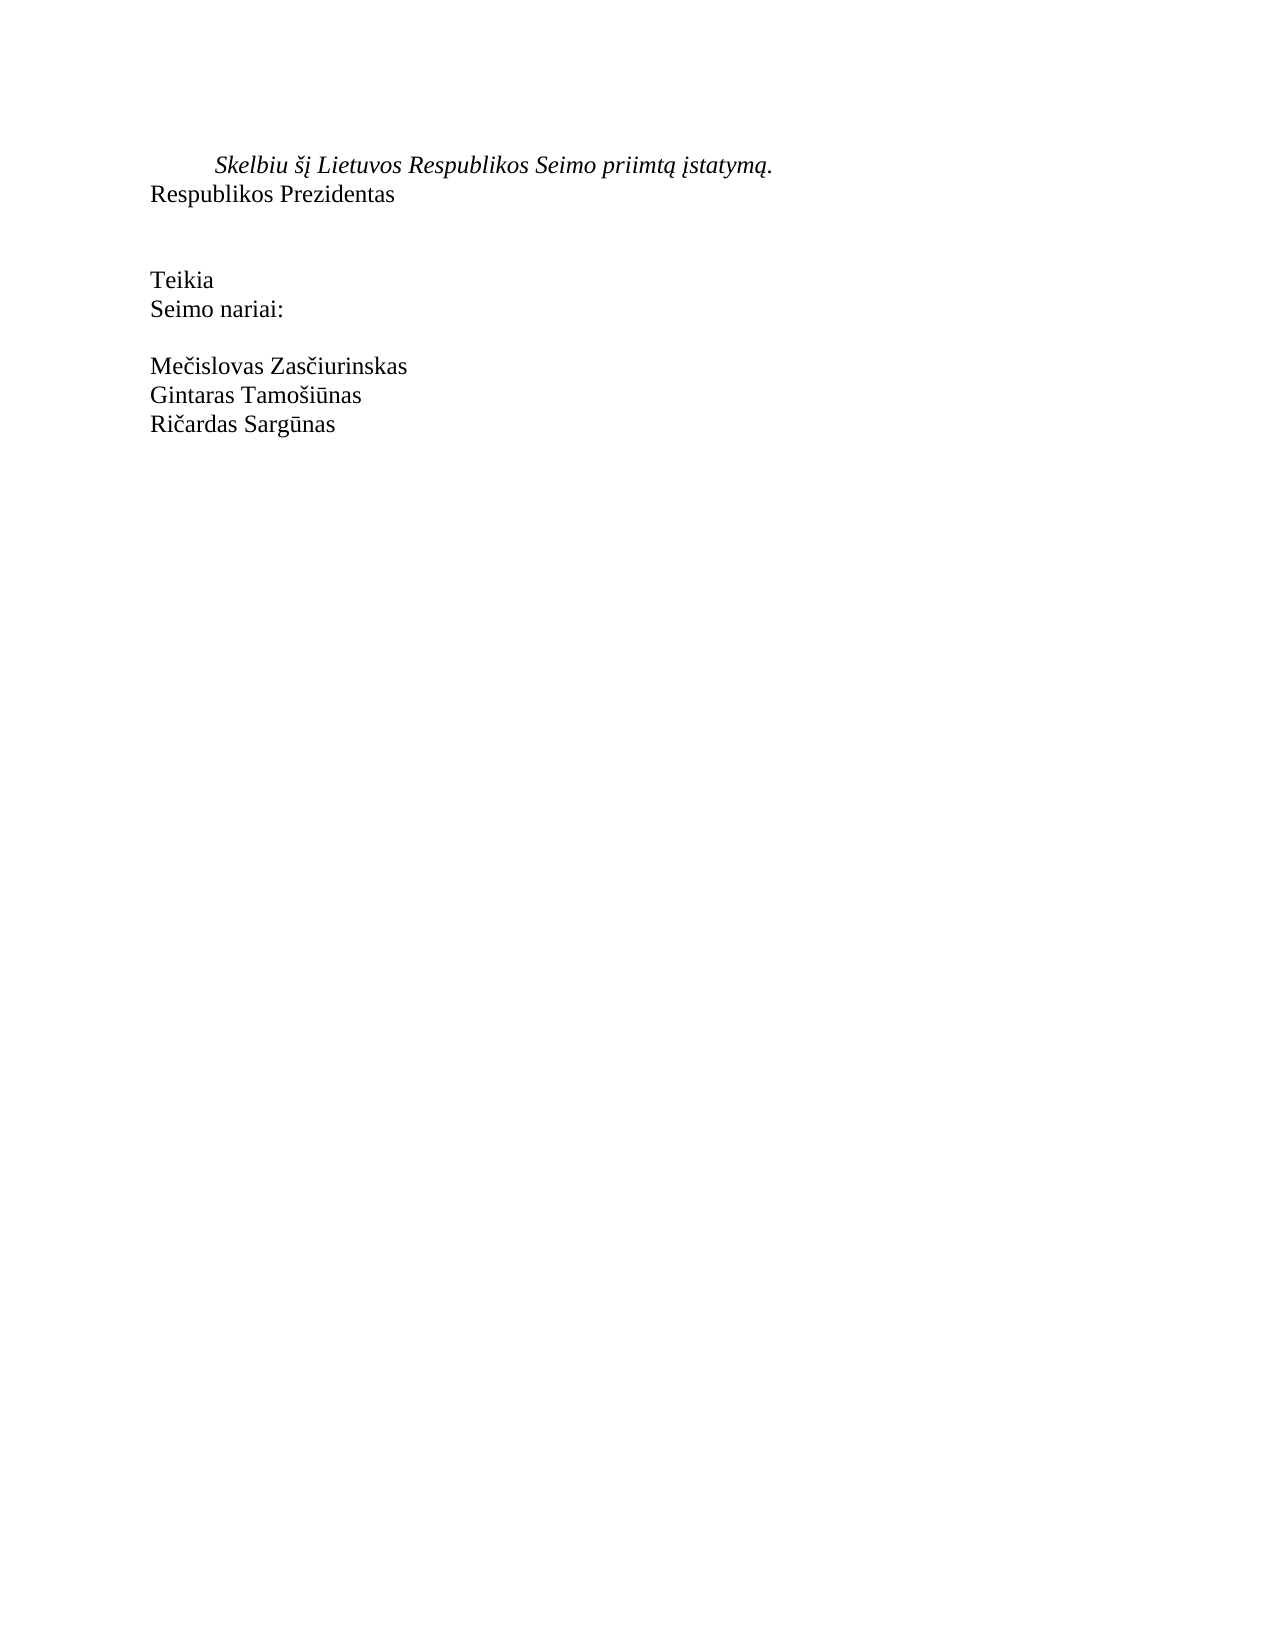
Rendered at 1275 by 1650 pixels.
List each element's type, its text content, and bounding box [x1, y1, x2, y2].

text Teikia [150, 265, 1211, 294]
text Seimo nariai: [150, 294, 1211, 322]
text Gintaras Tamošiūnas [150, 380, 1211, 409]
text Skelbiu šį Lietuvos Respublikos Seimo priimtą įstatymą. [150, 150, 1211, 179]
text Mečislovas Zasčiurinskas [150, 351, 1211, 380]
text Respublikos Prezidentas [150, 179, 1211, 207]
text Ričardas Sargūnas [150, 409, 1211, 437]
